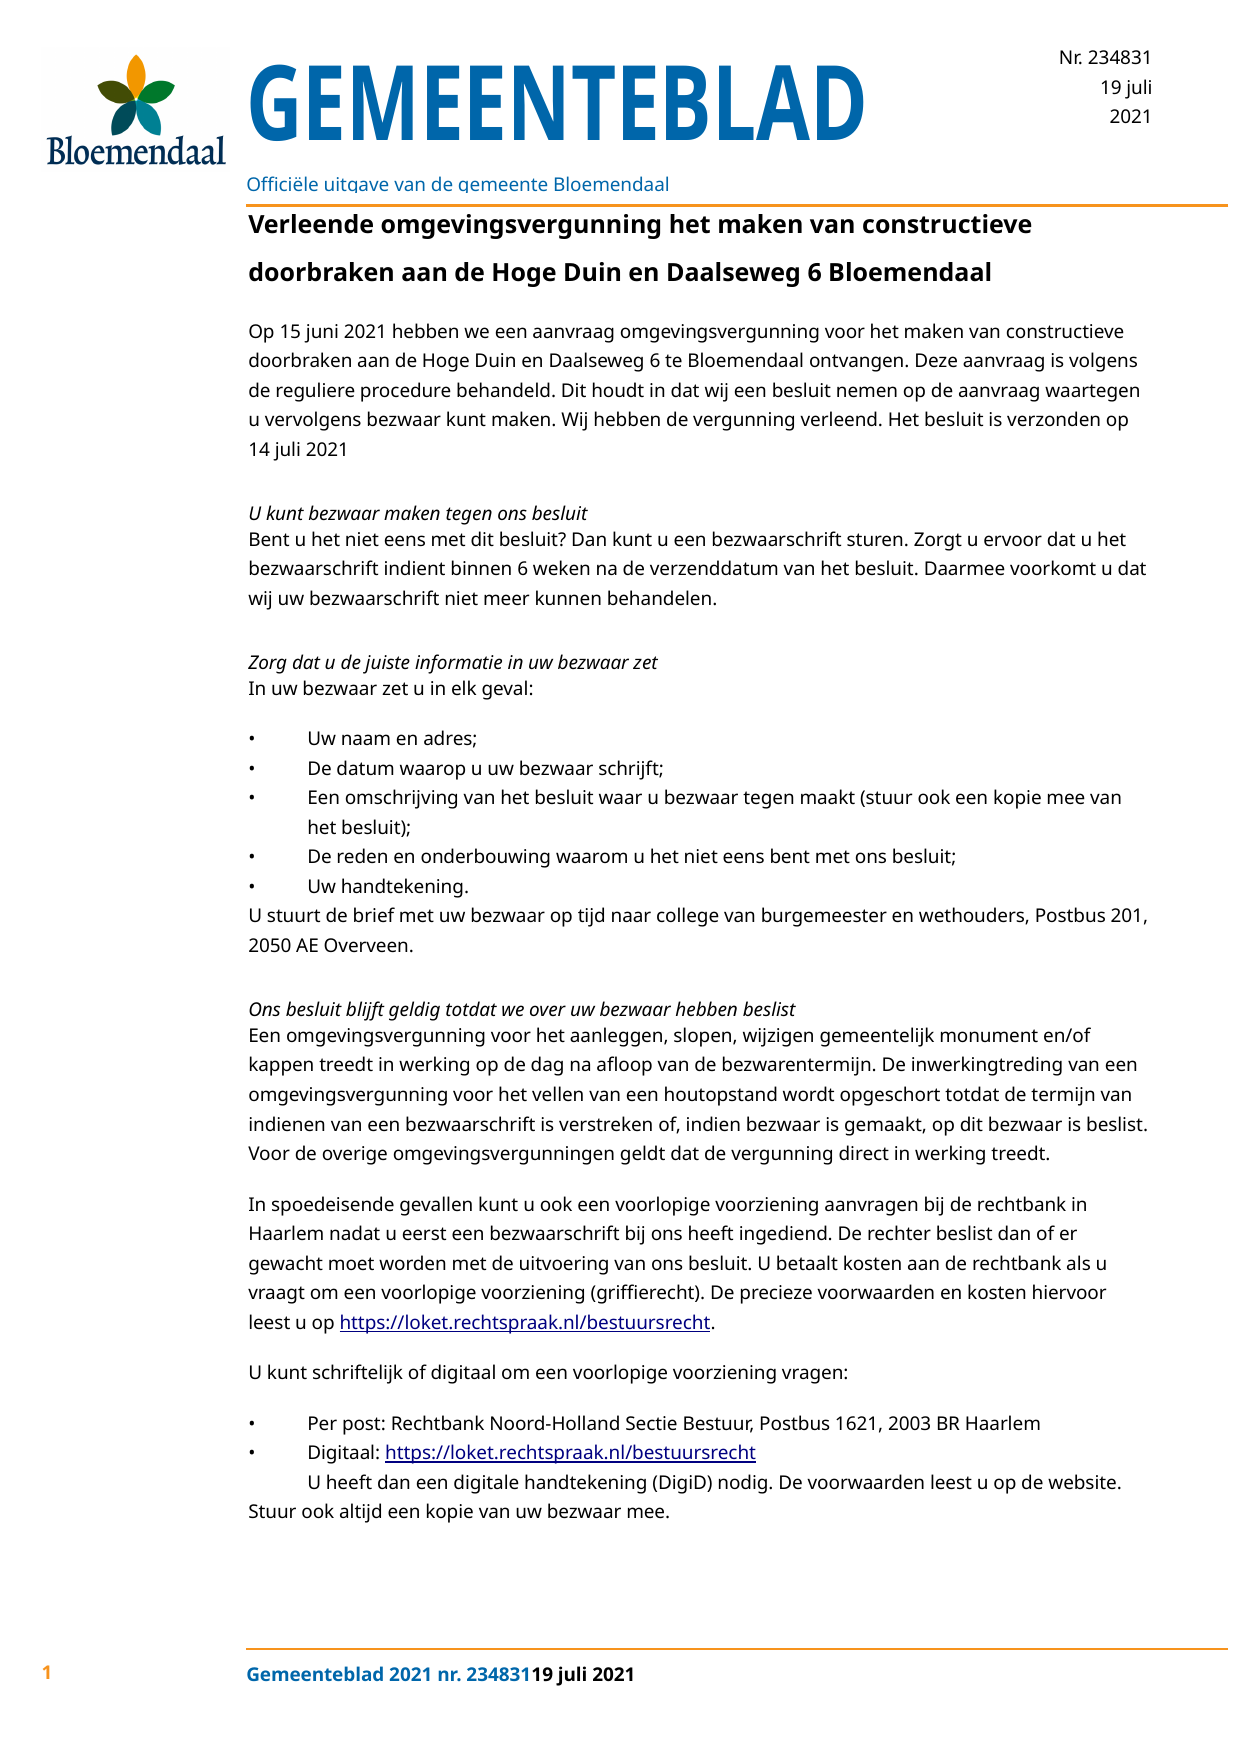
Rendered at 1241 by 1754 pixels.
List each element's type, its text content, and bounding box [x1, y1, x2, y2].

text Ons besluit blijft geldig totdat we over uw bezwaar hebben beslist [248, 996, 1152, 1022]
text U kunt schriftelijk of digitaal om een voorlopige voorziening vragen: [248, 1359, 1152, 1385]
text U kunt bezwaar maken tegen ons besluit [248, 500, 1152, 526]
list Digitaal: https://loket.rechtspraak.nl/bestuursrecht [248, 1439, 1152, 1465]
list Uw handtekening. [248, 873, 1152, 899]
list De reden en onderbouwing waarom u het niet eens bent met ons besluit; [248, 843, 1152, 869]
list Uw naam en adres; [248, 725, 1152, 751]
text Stuur ook altijd een kopie van uw bezwaar mee. [248, 1499, 1152, 1524]
text Op 15 juni 2021 hebben we een aanvraag omgevingsvergunning voor het maken van constructieve doorbraken aan de Hoge Duin en Daalseweg 6 te Bloemendaal ontvangen. Deze aanvraag is volgens de reguliere procedure behandeld. Dit houdt in dat wij een besluit nemen op de aanvraag waartegen u vervolgens bezwaar kunt maken. Wij hebben de vergunning verleend. Het besluit is verzonden op 14 juli 2021 [248, 318, 1152, 462]
text U stuurt de brief met uw bezwaar op tijd naar college van burgemeester en wethouders, Postbus 201, 2050 AE Overveen. [248, 903, 1152, 958]
text Verleende omgevingsvergunning het maken van constructieve doorbraken aan de Hoge Duin en Daalseweg 6 Bloemendaal [248, 207, 1152, 288]
text Een omgevingsvergunning voor het aanleggen, slopen, wijzigen gemeentelijk monument en/of kappen treedt in werking op de dag na afloop van de bezwarentermijn. De inwerkingtreding van een omgevingsvergunning voor het vellen van een houtopstand wordt opgeschort totdat de termijn van indienen van een bezwaarschrift is verstreken of, indien bezwaar is gemaakt, op dit bezwaar is beslist. Voor de overige omgevingsvergunningen geldt dat de vergunning direct in werking treedt. [248, 1022, 1152, 1166]
text In spoedeisende gevallen kunt u ook een voorlopige voorziening aanvragen bij de rechtbank in Haarlem nadat u eerst een bezwaarschrift bij ons heeft ingediend. De rechter beslist dan of er gewacht moet worden met de uitvoering van ons besluit. U betaalt kosten aan de rechtbank als u vraagt om een voorlopige voorziening (griffierecht). De precieze voorwaarden en kosten hiervoor leest u op https://loket.rechtspraak.nl/bestuursrecht. [248, 1191, 1152, 1335]
list U heeft dan een digitale handtekening (DigiD) nodig. De voorwaarden leest u op de website. [248, 1469, 1152, 1495]
text Bent u het niet eens met dit besluit? Dan kunt u een bezwaarschrift sturen. Zorgt u ervoor dat u het bezwaarschrift indient binnen 6 weken na de verzenddatum van het besluit. Daarmee voorkomt u dat wij uw bezwaarschrift niet meer kunnen behandelen. [248, 526, 1152, 611]
text Zorg dat u de juiste informatie in uw bezwaar zet [248, 649, 1152, 675]
list Per post: Rechtbank Noord-Holland Sectie Bestuur, Postbus 1621, 2003 BR Haarlem [248, 1410, 1152, 1436]
list Een omschrijving van het besluit waar u bezwaar tegen maakt (stuur ook een kopie mee van het besluit); [248, 784, 1152, 840]
text In uw bezwaar zet u in elk geval: [248, 675, 1152, 701]
list De datum waarop u uw bezwaar schrijft; [248, 755, 1152, 781]
picture [41, 47, 231, 172]
